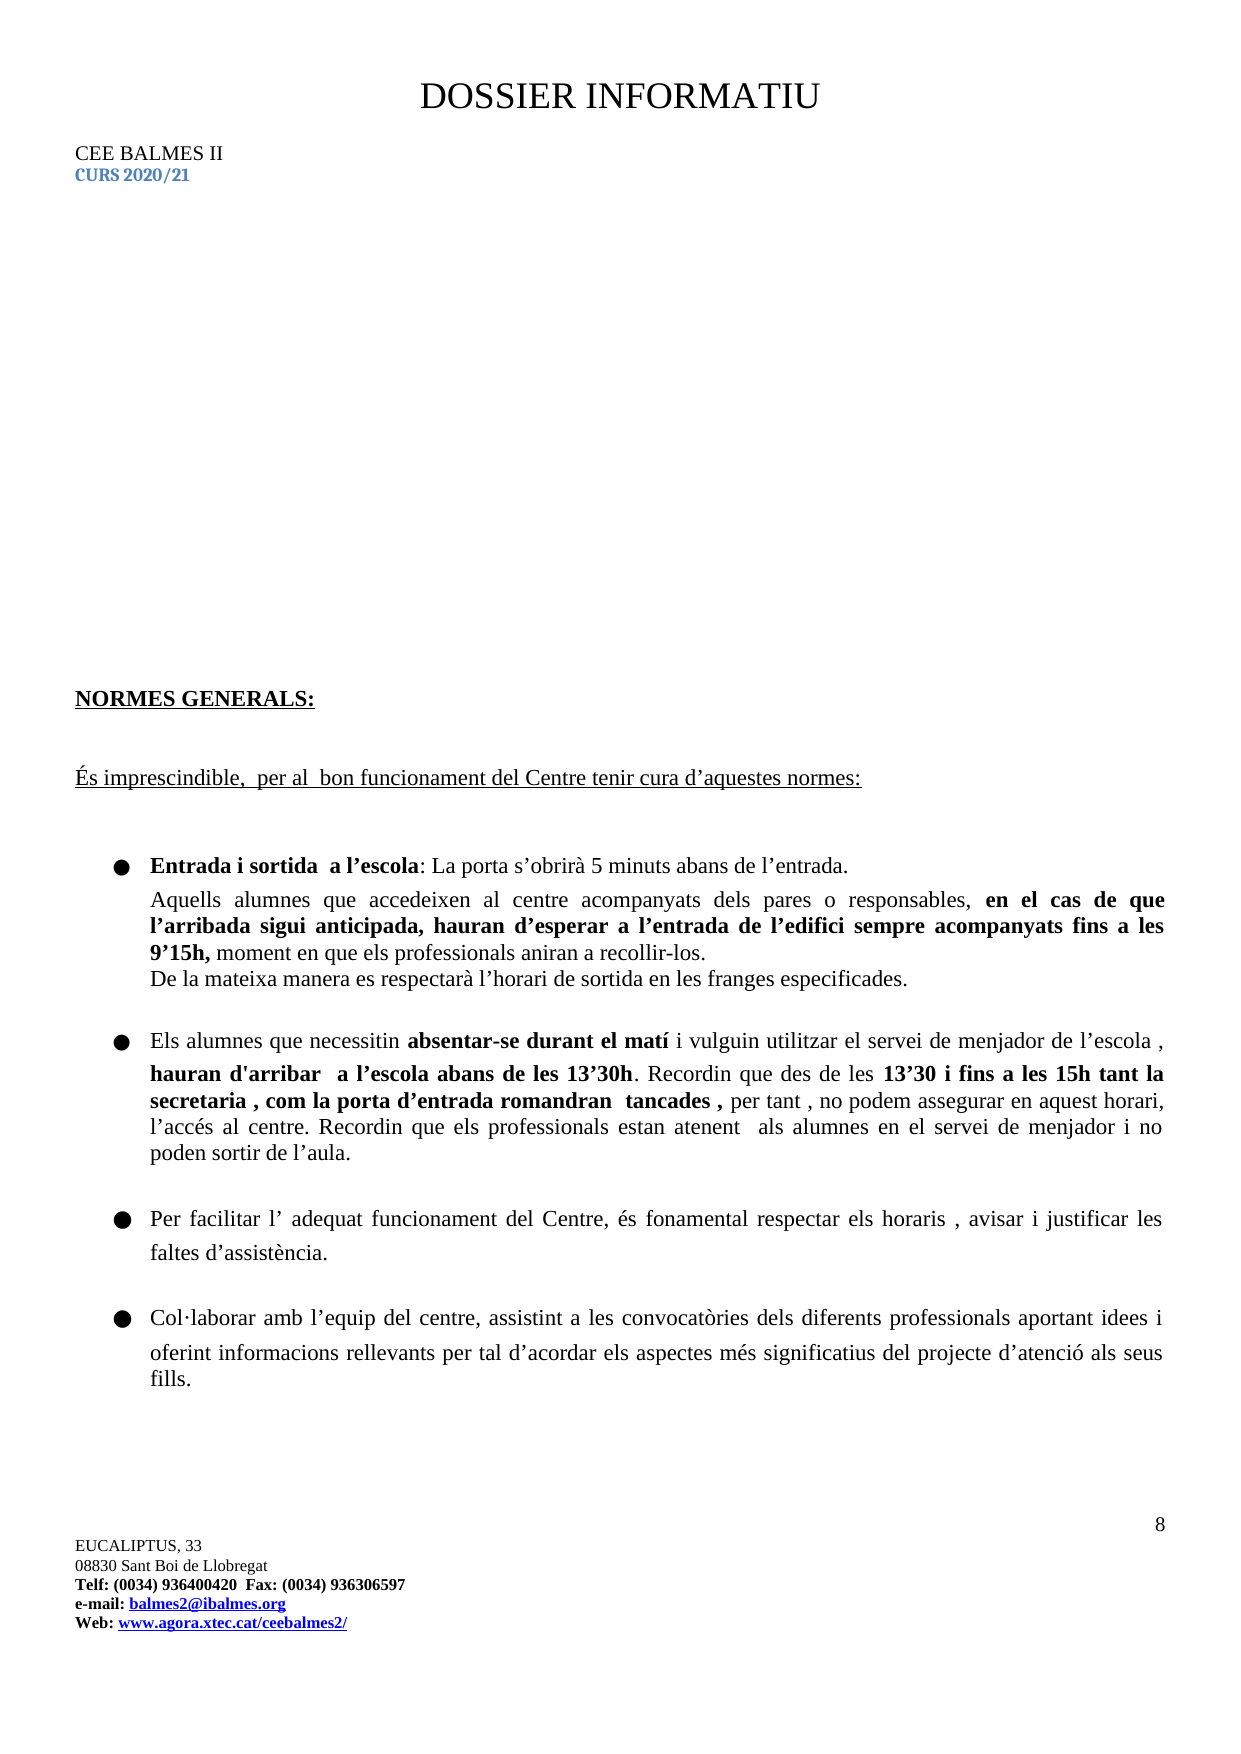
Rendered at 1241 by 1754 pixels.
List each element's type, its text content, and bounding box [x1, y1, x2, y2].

text NORMES GENERALS: [75, 685, 1165, 711]
text És imprescindible, per al bon funcionament del Centre tenir cura d’aquestes normes: [75, 764, 1165, 790]
list Per facilitar l’ adequat funcionament del Centre, és fonamental respectar els horaris , avisar i justificar les faltes d’assistència. [112, 1192, 1165, 1265]
text Aquells alumnes que accedeixen al centre acompanyats dels pares o responsables, en el cas de que l’arribada sigui anticipada, hauran d’esperar a l’entrada de l’edifici sempre acompanyats fins a les 9’15h, moment en que els professionals aniran a recollir-los. [150, 886, 1165, 965]
list Col·laborar amb l’equip del centre, assistint a les convocatòries dels diferents professionals aportant idees i oferint informacions rellevants per tal d’acordar els aspectes més significatius del projecte d’atenció als seus fills. [112, 1292, 1165, 1391]
list Els alumnes que necessitin absentar-se durant el matí i vulguin utilitzar el servei de menjador de l’escola , hauran d'arribar a l’escola abans de les 13’30h. Recordin que des de les 13’30 i fins a les 15h tant la secretaria , com la porta d’entrada romandran tancades , per tant , no podem assegurar en aquest horari, l’accés al centre. Recordin que els professionals estan atenent als alumnes en el servei de menjador i no poden sortir de l’aula. [112, 1018, 1165, 1166]
text De la mateixa manera es respectarà l’horari de sortida en les franges especificades. [150, 965, 1165, 991]
list Entrada i sortida a l’escola: La porta s’obrirà 5 minuts abans de l’entrada. [112, 843, 1165, 886]
